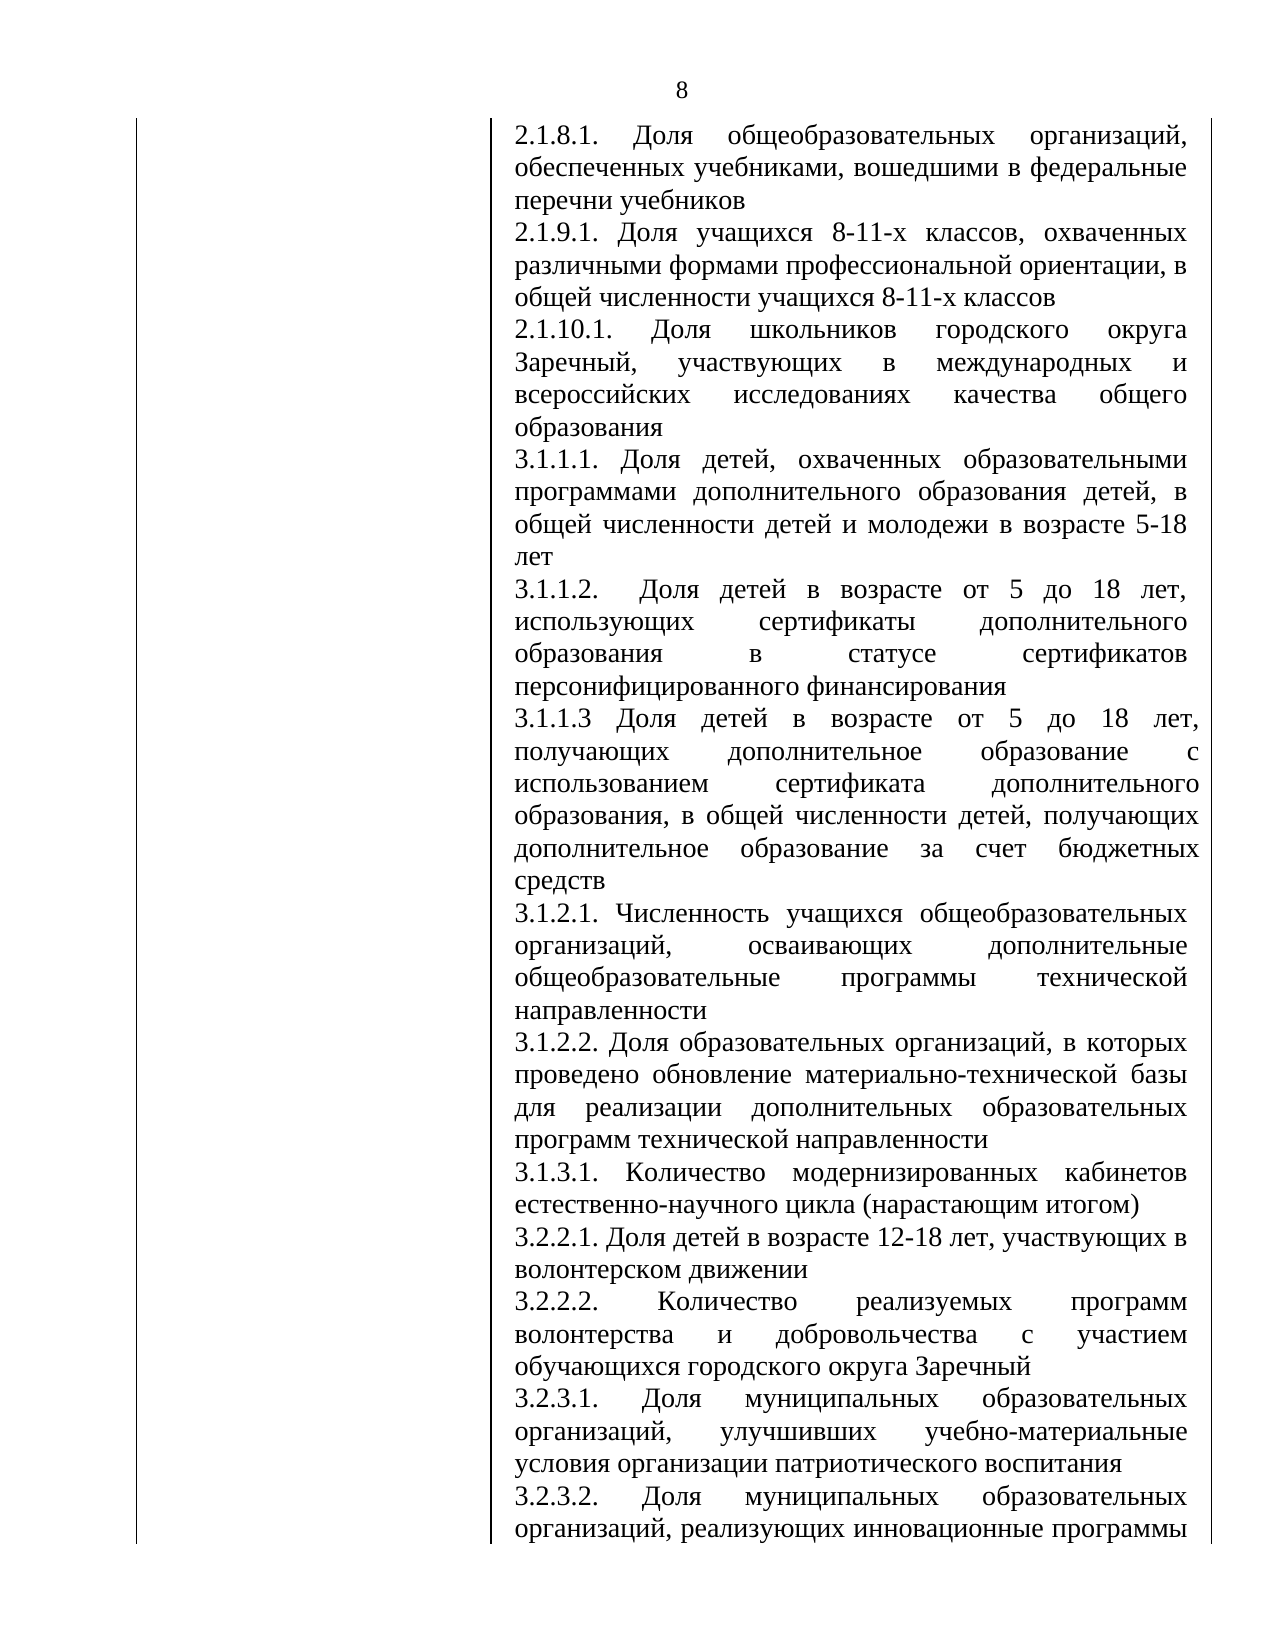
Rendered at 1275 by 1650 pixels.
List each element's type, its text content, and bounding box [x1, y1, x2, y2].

table_cell 3.2.2.1. Доля детей в возрасте 12-18 лет, участвующих в волонтерском движении [492, 1220, 1211, 1284]
table_cell [137, 572, 490, 701]
table_cell 3.1.2.2. Доля образовательных организаций, в которых проведено обновление материально-технической базы для реализации дополнительных образовательных программ технической направленности [492, 1025, 1211, 1155]
table_cell [137, 701, 490, 896]
table_cell 3.2.2.2. Количество реализуемых программ волонтерства и добровольчества с участием обучающихся городского округа Заречный 3.2.3.1. Доля муниципальных образовательных организаций, улучшивших учебно-материальные условия организации патриотического воспитания 3.2.3.2. Доля муниципальных образовательных организаций, реализующих инновационные программы [492, 1284, 1211, 1543]
table_cell [137, 896, 490, 1025]
table_cell [137, 1220, 490, 1284]
table_cell [137, 313, 490, 442]
table_cell [137, 118, 490, 215]
table_cell [137, 215, 490, 312]
table_cell [137, 1155, 490, 1219]
table_cell [137, 1284, 490, 1543]
table_cell 2.1.8.1. Доля общеобразовательных организаций, обеспеченных учебниками, вошедшими в федеральные перечни учебников [492, 118, 1211, 215]
table_cell [137, 1025, 490, 1155]
table_cell 3.1.1.1. Доля детей, охваченных образовательными программами дополнительного образования детей, в общей численности детей и молодежи в возрасте 5-18 лет [492, 442, 1211, 572]
table_cell 2.1.10.1. Доля школьников городского округа Заречный, участвующих в международных и всероссийских исследованиях качества общего образования [492, 313, 1211, 442]
table_cell 3.1.1.2. Доля детей в возрасте от 5 до 18 лет, использующих сертификаты дополнительного образования в статусе сертификатов персонифицированного финансирования [492, 572, 1211, 701]
table_cell 3.1.3.1. Количество модернизированных кабинетов естественно-научного цикла (нарастающим итогом) [492, 1155, 1211, 1219]
table_cell 3.1.2.1. Численность учащихся общеобразовательных организаций, осваивающих дополнительные общеобразовательные программы технической направленности [492, 896, 1211, 1025]
table_cell 3.1.1.3 Доля детей в возрасте от 5 до 18 лет, получающих дополнительное образование с использованием сертификата дополнительного образования, в общей численности детей, получающих дополнительное образование за счет бюджетных средств [492, 701, 1211, 896]
table_cell [137, 442, 490, 572]
table_cell 2.1.9.1. Доля учащихся 8-11-х классов, охваченных различными формами профессиональной ориентации, в общей численности учащихся 8-11-х классов [492, 215, 1211, 312]
